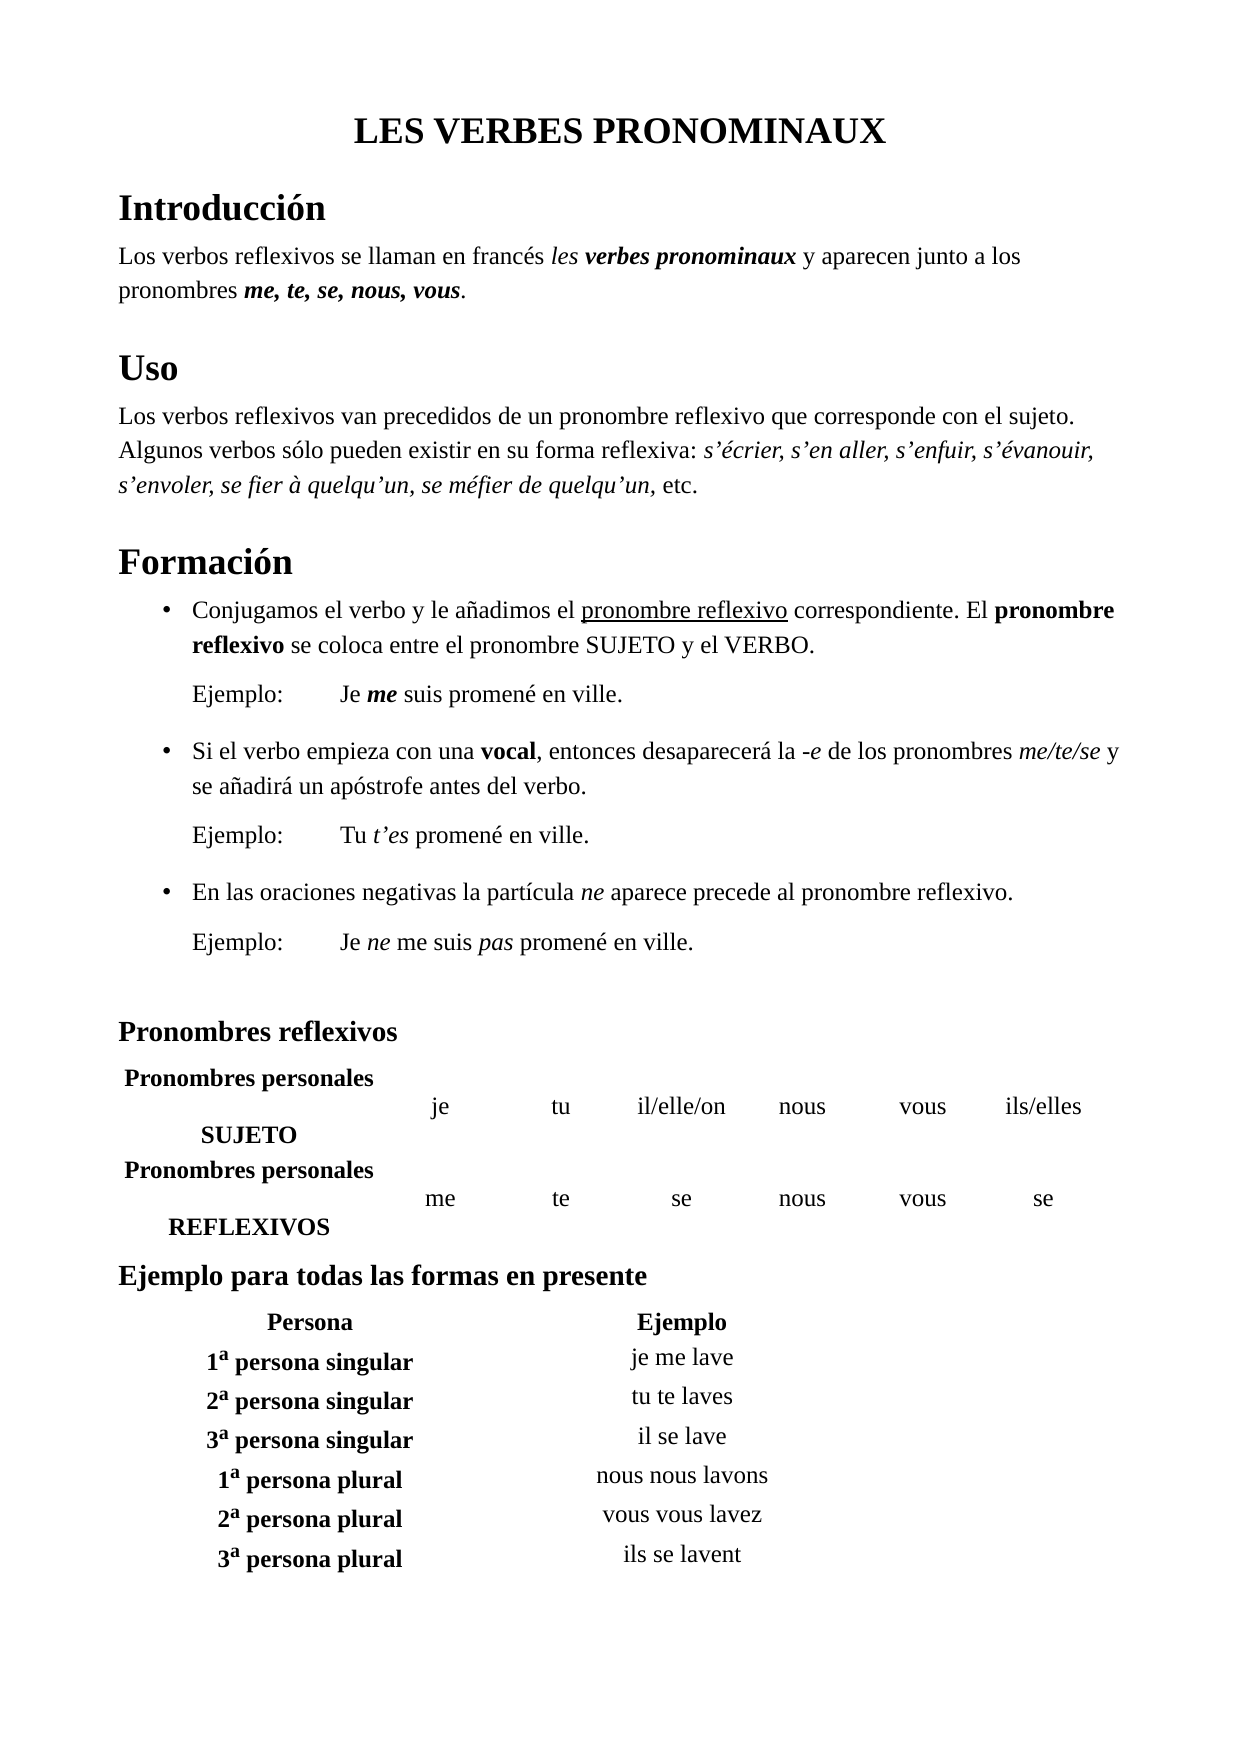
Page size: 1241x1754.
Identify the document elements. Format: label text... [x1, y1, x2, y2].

table_cell nous nous lavons [502, 1457, 862, 1497]
subtitle Ejemplo: Tu t’es promené en ville. [162, 820, 1122, 849]
table_cell Pronombres personales REFLEXIVOS [118, 1152, 380, 1244]
table_cell 3a persona plural [118, 1536, 502, 1575]
subtitle Introducción [118, 185, 1122, 228]
table_cell il se lave [502, 1418, 862, 1457]
list Si el verbo empieza con una vocal, entonces desaparecerá la -e de los pronombres me/te/se y se añadirá un apóstrofe antes del verbo. [162, 736, 1122, 800]
table_cell tu te laves [502, 1379, 862, 1418]
list En las oraciones negativas la partícula ne aparece precede al pronombre reflexivo. [162, 877, 1122, 906]
table_cell 1a persona singular [118, 1339, 502, 1378]
subtitle Uso [118, 345, 1122, 388]
table_cell 3a persona singular [118, 1418, 502, 1457]
table_cell se [621, 1152, 742, 1244]
table_header Ejemplo [502, 1305, 862, 1339]
list Conjugamos el verbo y le añadimos el pronombre reflexivo correspondiente. El pronombre reflexivo se coloca entre el pronombre SUJETO y el VERBO. [162, 595, 1122, 659]
table_cell me [380, 1152, 500, 1244]
table_header je [380, 1060, 500, 1152]
table_header il/elle/on [621, 1060, 742, 1152]
table_header nous [742, 1060, 862, 1152]
table_cell vous [862, 1152, 983, 1244]
table_header ils/elles [983, 1060, 1103, 1152]
table_cell nous [742, 1152, 862, 1244]
table_cell se [983, 1152, 1103, 1244]
subtitle Ejemplo: Je ne me suis pas promené en ville. [162, 927, 1122, 955]
subtitle LES VERBES PRONOMINAUX [118, 109, 1122, 152]
table_cell je me lave [502, 1339, 862, 1378]
table_cell ils se lavent [502, 1536, 862, 1575]
table_header tu [500, 1060, 621, 1152]
table_cell te [500, 1152, 621, 1244]
subtitle Formación [118, 540, 1122, 583]
table_cell 1a persona plural [118, 1457, 502, 1497]
subtitle Ejemplo: Je me suis promené en ville. [162, 679, 1122, 708]
table_cell 2a persona plural [118, 1497, 502, 1536]
table_cell 2a persona singular [118, 1379, 502, 1418]
table_cell vous vous lavez [502, 1497, 862, 1536]
subtitle Pronombres reflexivos [118, 1014, 1122, 1047]
subtitle Ejemplo para todas las formas en presente [118, 1258, 1122, 1292]
table_header vous [862, 1060, 983, 1152]
text Los verbos reflexivos se llaman en francés les verbes pronominaux y aparecen junto a los pronombres me, te, se, nous, vous. [118, 241, 1122, 304]
table_header Pronombres personales SUJETO [118, 1060, 380, 1152]
text Los verbos reflexivos van precedidos de un pronombre reflexivo que corresponde con el sujeto. Algunos verbos sólo pueden existir en su forma reflexiva: s’écrier, s’en aller, s’enfuir, s’évanouir, s’envoler, se fier à quelqu’un, se méfier de quelqu’un, etc. [118, 401, 1122, 499]
table_header Persona [118, 1305, 502, 1339]
